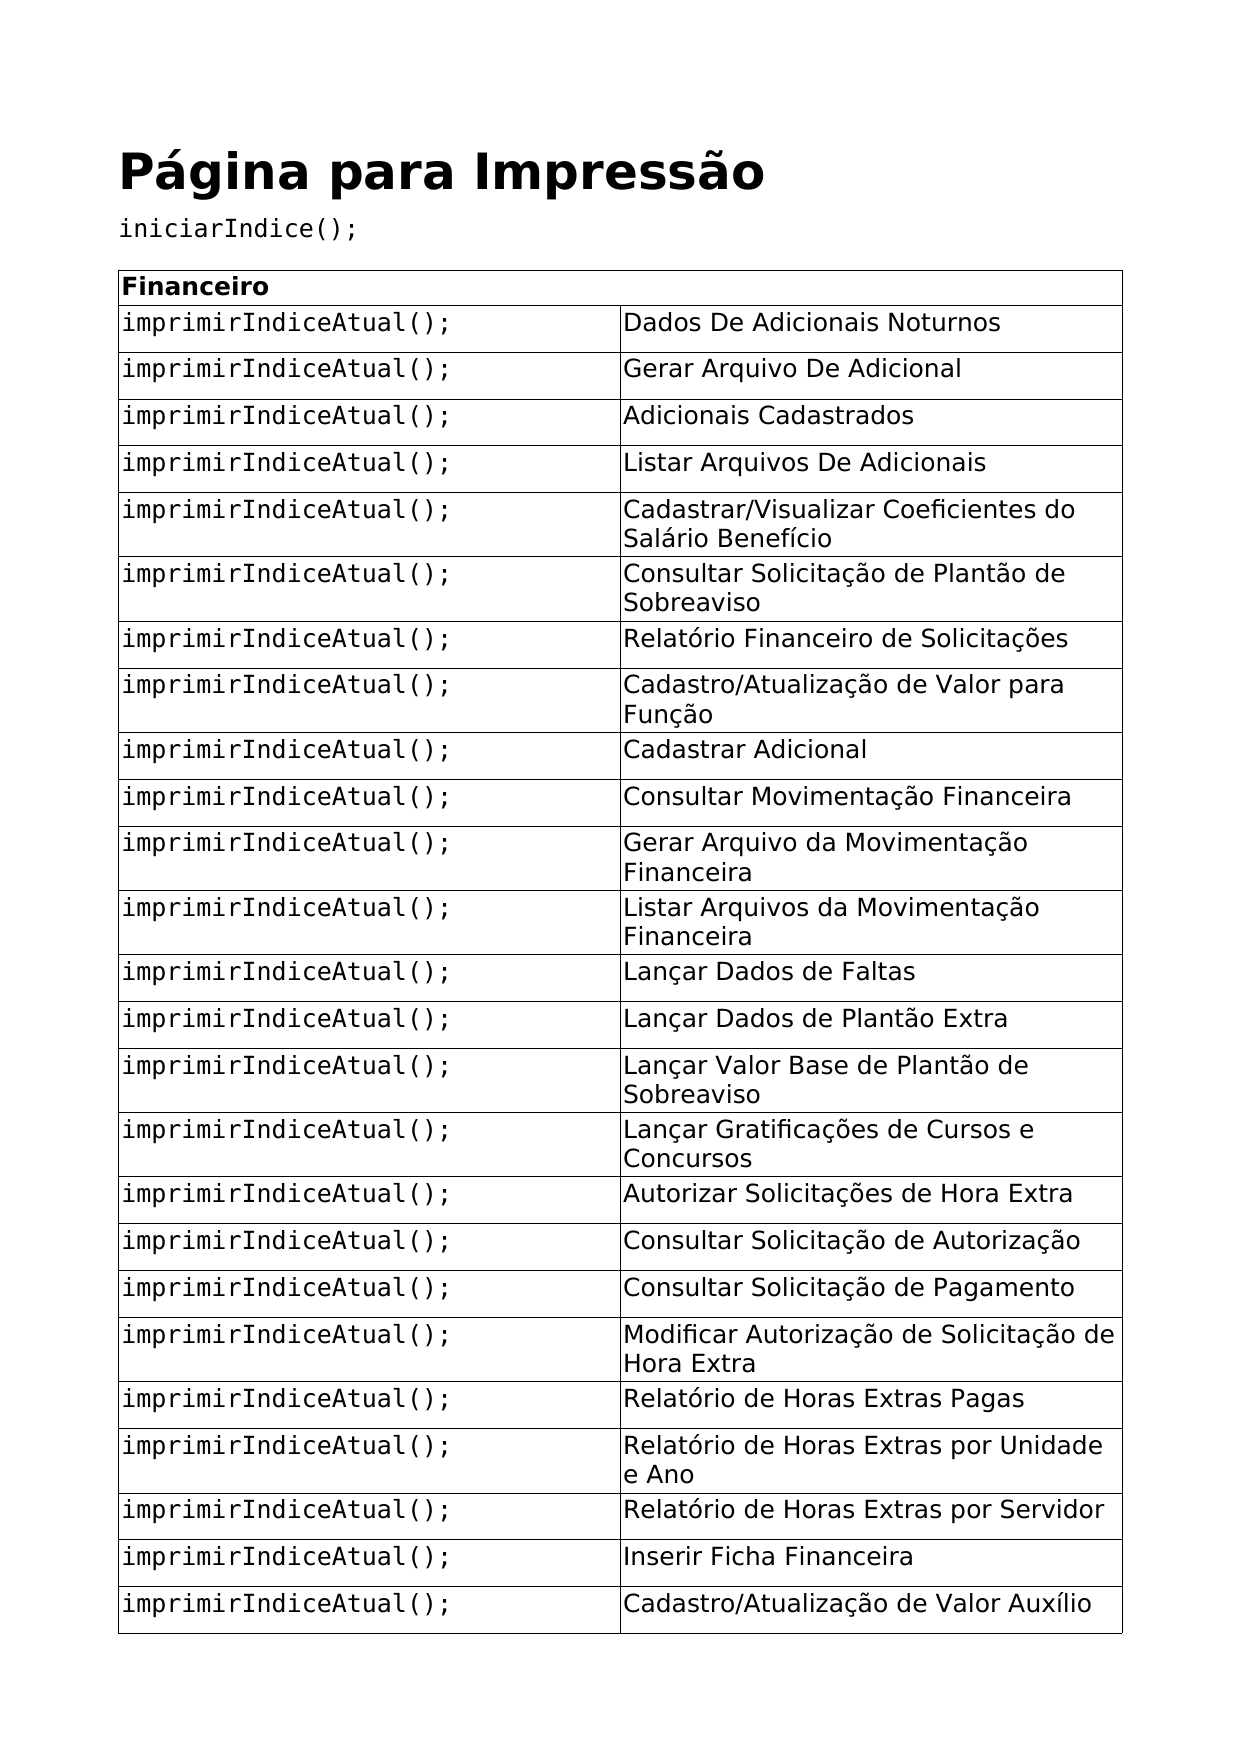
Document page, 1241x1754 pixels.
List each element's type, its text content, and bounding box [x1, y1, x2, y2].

table_cell imprimirIndiceAtual(); [119, 733, 620, 779]
table_cell imprimirIndiceAtual(); [119, 446, 620, 492]
table_cell Autorizar Solicitações de Hora Extra [621, 1177, 1122, 1223]
table_cell Cadastro/Atualização de Valor Auxílio [621, 1587, 1122, 1633]
table_cell Dados De Adicionais Noturnos [621, 306, 1122, 352]
table_cell Consultar Solicitação de Autorização [621, 1224, 1122, 1270]
table_cell imprimirIndiceAtual(); [119, 1002, 620, 1048]
table_cell imprimirIndiceAtual(); [119, 1540, 620, 1586]
table_cell Consultar Solicitação de Pagamento [621, 1271, 1122, 1317]
table_cell imprimirIndiceAtual(); [119, 353, 620, 398]
table_cell imprimirIndiceAtual(); [119, 493, 620, 556]
table_cell Relatório de Horas Extras por Unidade e Ano [621, 1429, 1122, 1492]
table_cell Consultar Solicitação de Plantão de Sobreaviso [621, 557, 1122, 621]
table_cell Cadastrar/Visualizar Coeficientes do Salário Benefício [621, 493, 1122, 556]
table_cell imprimirIndiceAtual(); [119, 780, 620, 826]
table_cell imprimirIndiceAtual(); [119, 306, 620, 352]
table_cell imprimirIndiceAtual(); [119, 955, 620, 1001]
table_cell Consultar Movimentação Financeira [621, 780, 1122, 826]
table_cell Gerar Arquivo da Movimentação Financeira [621, 827, 1122, 890]
table_cell Lançar Gratificações de Cursos e Concursos [621, 1113, 1122, 1176]
table_cell Inserir Ficha Financeira [621, 1540, 1122, 1586]
table_cell imprimirIndiceAtual(); [119, 1494, 620, 1539]
table_cell imprimirIndiceAtual(); [119, 622, 620, 668]
table_cell Cadastro/Atualização de Valor para Função [621, 669, 1122, 732]
table_cell imprimirIndiceAtual(); [119, 1587, 620, 1633]
table_cell imprimirIndiceAtual(); [119, 1429, 620, 1492]
table_cell Relatório de Horas Extras Pagas [621, 1382, 1122, 1428]
table_cell imprimirIndiceAtual(); [119, 1271, 620, 1317]
table_cell imprimirIndiceAtual(); [119, 1318, 620, 1381]
table_header Financeiro [119, 271, 1122, 305]
subtitle Página para Impressão [118, 143, 1122, 201]
table_cell Cadastrar Adicional [621, 733, 1122, 779]
table_cell imprimirIndiceAtual(); [119, 557, 620, 621]
table_cell Lançar Dados de Faltas [621, 955, 1122, 1001]
table_cell imprimirIndiceAtual(); [119, 891, 620, 954]
table_cell Adicionais Cadastrados [621, 400, 1122, 445]
text iniciarIndice(); [118, 214, 1122, 243]
table_cell Relatório de Horas Extras por Servidor [621, 1494, 1122, 1539]
table_cell Modificar Autorização de Solicitação de Hora Extra [621, 1318, 1122, 1381]
table_cell Lançar Valor Base de Plantão de Sobreaviso [621, 1049, 1122, 1112]
table_cell imprimirIndiceAtual(); [119, 827, 620, 890]
table_cell imprimirIndiceAtual(); [119, 400, 620, 445]
table_cell Listar Arquivos De Adicionais [621, 446, 1122, 492]
table_cell Gerar Arquivo De Adicional [621, 353, 1122, 398]
table_cell Relatório Financeiro de Solicitações [621, 622, 1122, 668]
table_cell Lançar Dados de Plantão Extra [621, 1002, 1122, 1048]
table_cell imprimirIndiceAtual(); [119, 1177, 620, 1223]
table_cell imprimirIndiceAtual(); [119, 669, 620, 732]
table_cell imprimirIndiceAtual(); [119, 1224, 620, 1270]
table_cell Listar Arquivos da Movimentação Financeira [621, 891, 1122, 954]
table_cell imprimirIndiceAtual(); [119, 1113, 620, 1176]
table_cell imprimirIndiceAtual(); [119, 1049, 620, 1112]
table_cell imprimirIndiceAtual(); [119, 1382, 620, 1428]
